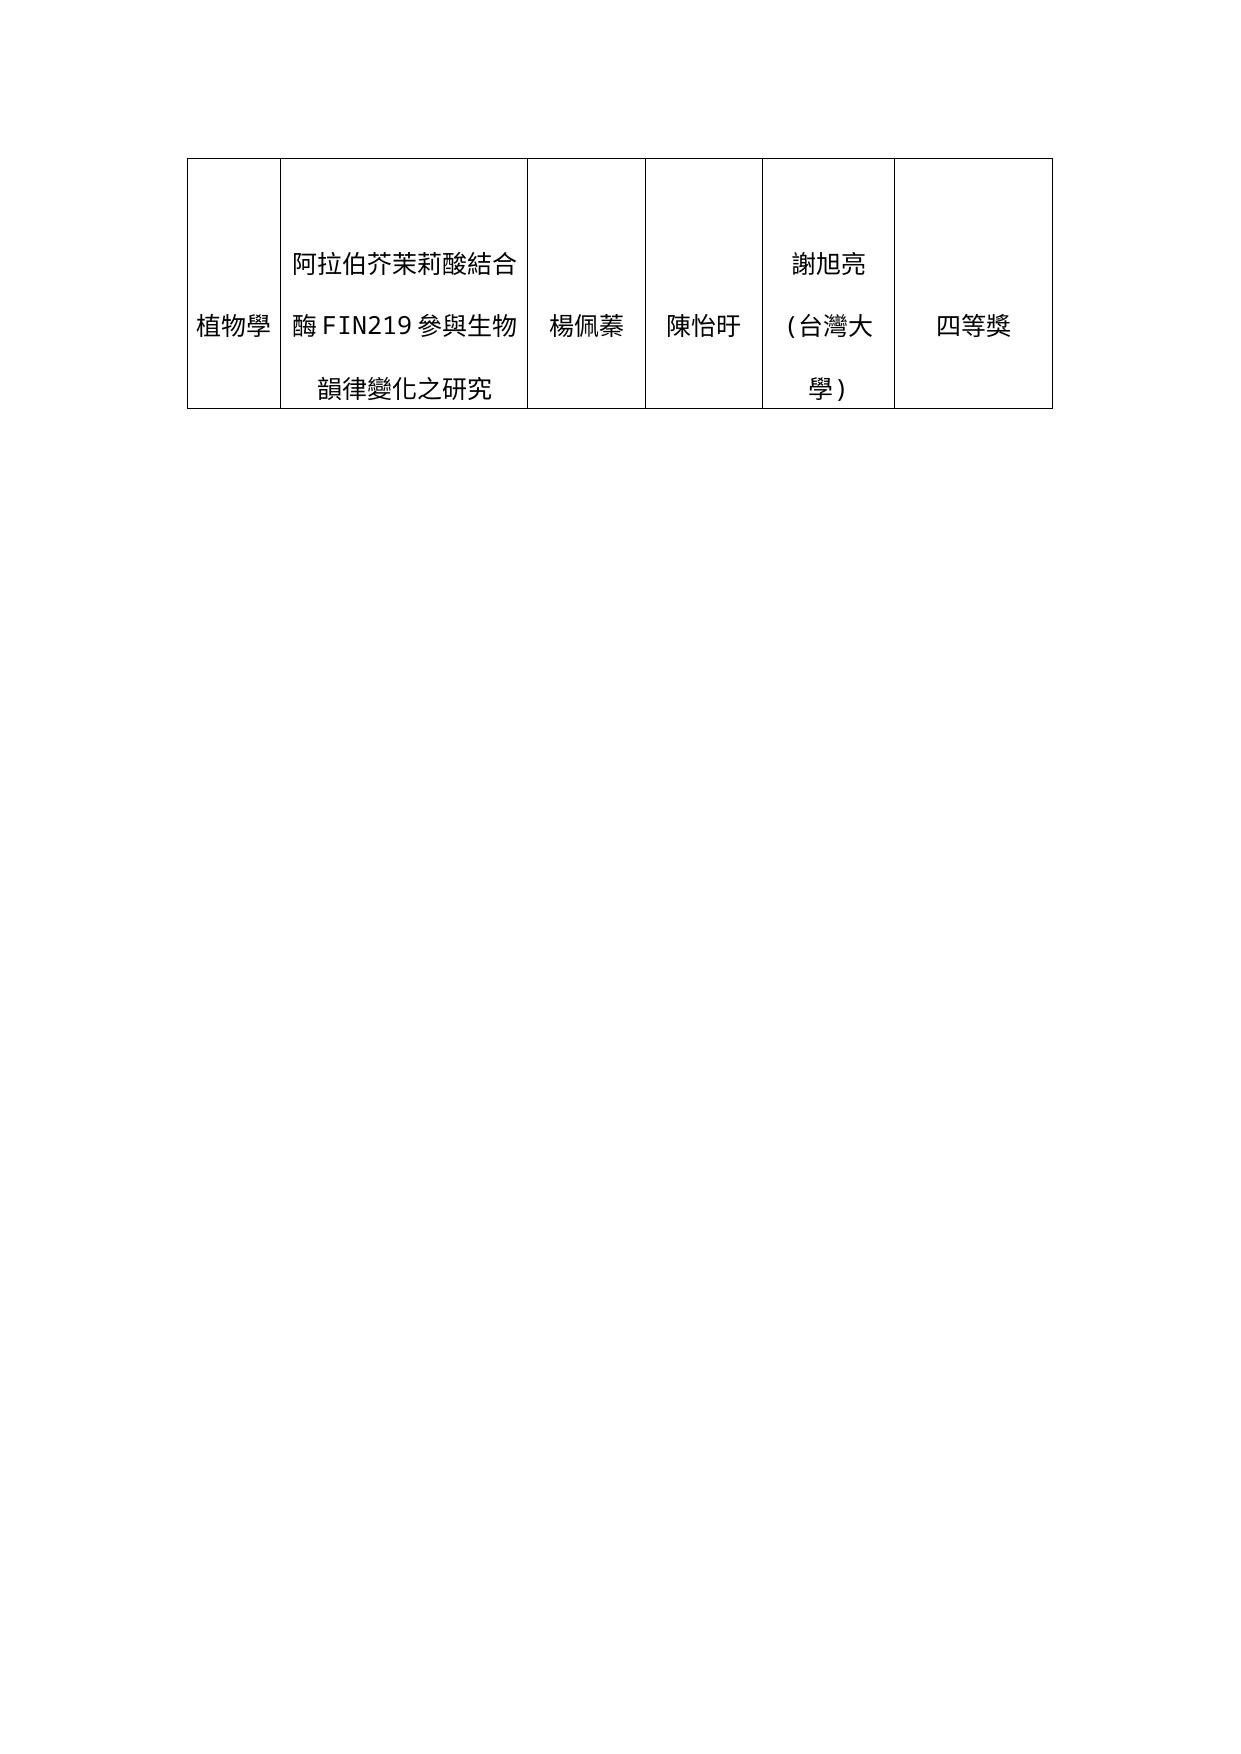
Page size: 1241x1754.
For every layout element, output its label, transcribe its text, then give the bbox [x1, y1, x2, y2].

table_cell 陳怡旴 [646, 159, 762, 408]
table_cell 四等獎 [895, 159, 1052, 408]
table_cell 謝旭亮 (台灣大學) [763, 159, 894, 408]
table_cell 楊佩蓁 [528, 159, 645, 408]
table_cell 阿拉伯芥茉莉酸結合酶FIN219參與生物韻律變化之研究 [281, 159, 527, 408]
table_cell 植物學 [188, 159, 280, 408]
